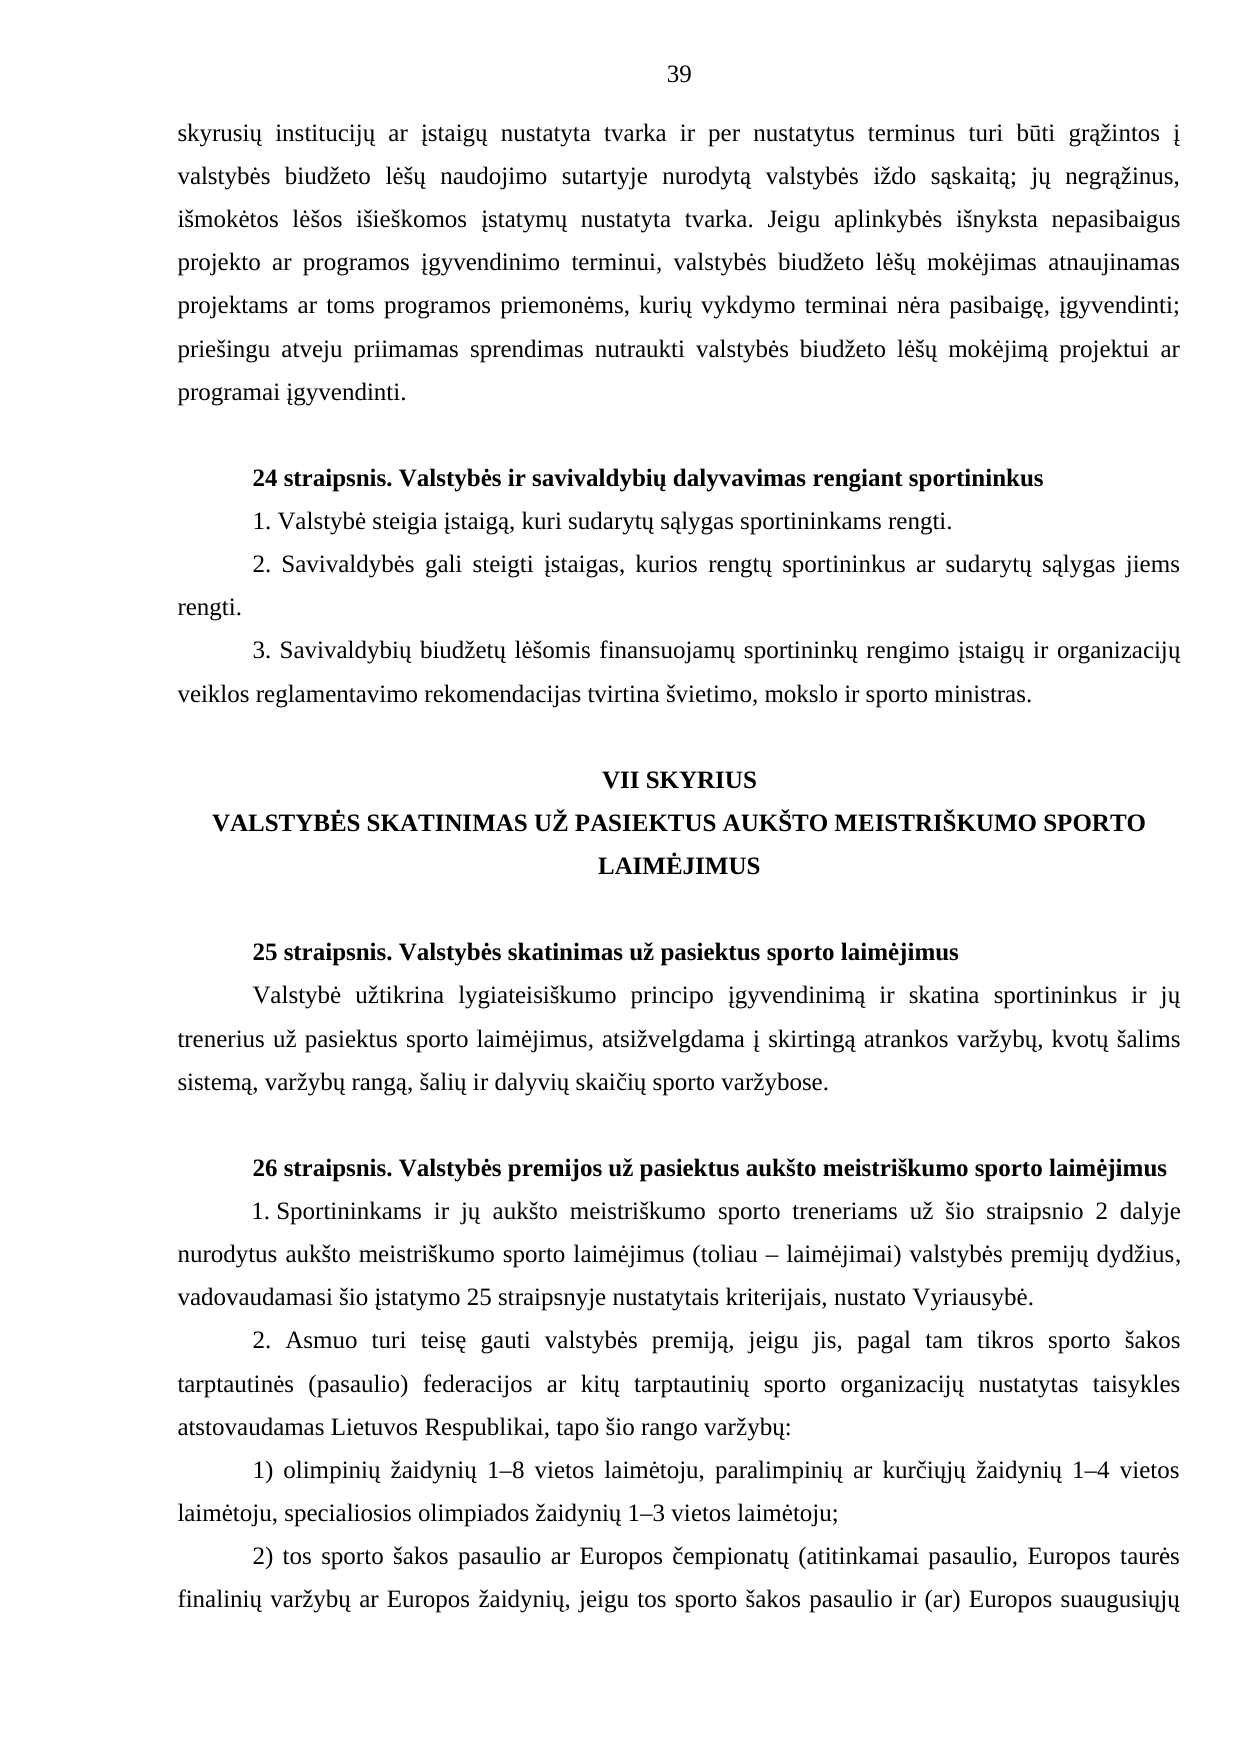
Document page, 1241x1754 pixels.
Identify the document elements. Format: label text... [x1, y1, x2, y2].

text 2. Savivaldybės gali steigti įstaigas, kurios rengtų sportininkus ar sudarytų sąlygas jiems rengti. [177, 549, 1181, 621]
text 1. Valstybė steigia įstaigą, kuri sudarytų sąlygas sportininkams rengti. [177, 506, 1181, 535]
text 2. Asmuo turi teisę gauti valstybės premiją, jeigu jis, pagal tam tikros sporto šakos tarptautinės (pasaulio) federacijos ar kitų tarptautinių sporto organizacijų nustatytas taisykles atstovaudamas Lietuvos Respublikai, tapo šio rango varžybų: [177, 1326, 1181, 1441]
text Valstybė užtikrina lygiateisiškumo principo įgyvendinimą ir skatina sportininkus ir jų trenerius už pasiektus sporto laimėjimus, atsižvelgdama į skirtingą atrankos varžybų, kvotų šalims sistemą, varžybų rangą, šalių ir dalyvių skaičių sporto varžybose. [177, 981, 1181, 1096]
text 3. Savivaldybių biudžetų lėšomis finansuojamų sportininkų rengimo įstaigų ir organizacijų veiklos reglamentavimo rekomendacijas tvirtina švietimo, mokslo ir sporto ministras. [177, 636, 1181, 707]
text 26 straipsnis. Valstybės premijos už pasiektus aukšto meistriškumo sporto laimėjimus [252, 1153, 1181, 1182]
text VALSTYBĖS SKATINIMAS UŽ PASIEKTUS AUKŠTO MEISTRIŠKUMO SPORTO LAIMĖJIMUS [177, 808, 1181, 880]
text 1) olimpinių žaidynių 1–8 vietos laimėtoju, paralimpinių ar kurčiųjų žaidynių 1–4 vietos laimėtoju, specialiosios olimpiados žaidynių 1–3 vietos laimėtoju; [177, 1455, 1181, 1527]
text 25 straipsnis. Valstybės skatinimas už pasiektus sporto laimėjimus [177, 937, 1181, 966]
text VII SKYRIUS [177, 765, 1181, 794]
text skyrusių institucijų ar įstaigų nustatyta tvarka ir per nustatytus terminus turi būti grąžintos į valstybės biudžeto lėšų naudojimo sutartyje nurodytą valstybės iždo sąskaitą; jų negrąžinus, išmokėtos lėšos išieškomos įstatymų nustatyta tvarka. Jeigu aplinkybės išnyksta nepasibaigus projekto ar programos įgyvendinimo terminui, valstybės biudžeto lėšų mokėjimas atnaujinamas projektams ar toms programos priemonėms, kurių vykdymo terminai nėra pasibaigę, įgyvendinti; priešingu atveju priimamas sprendimas nutraukti valstybės biudžeto lėšų mokėjimą projektui ar programai įgyvendinti. [177, 118, 1181, 406]
text 2) tos sporto šakos pasaulio ar Europos čempionatų (atitinkamai pasaulio, Europos taurės finalinių varžybų ar Europos žaidynių, jeigu tos sporto šakos pasaulio ir (ar) Europos suaugusiųjų [177, 1541, 1181, 1613]
text 1. Sportininkams ir jų aukšto meistriškumo sporto treneriams už šio straipsnio 2 dalyje nurodytus aukšto meistriškumo sporto laimėjimus (toliau – laimėjimai) valstybės premijų dydžius, vadovaudamasi šio įstatymo 25 straipsnyje nustatytais kriterijais, nustato Vyriausybė. [177, 1196, 1181, 1311]
text 24 straipsnis. Valstybės ir savivaldybių dalyvavimas rengiant sportininkus [177, 463, 1181, 492]
